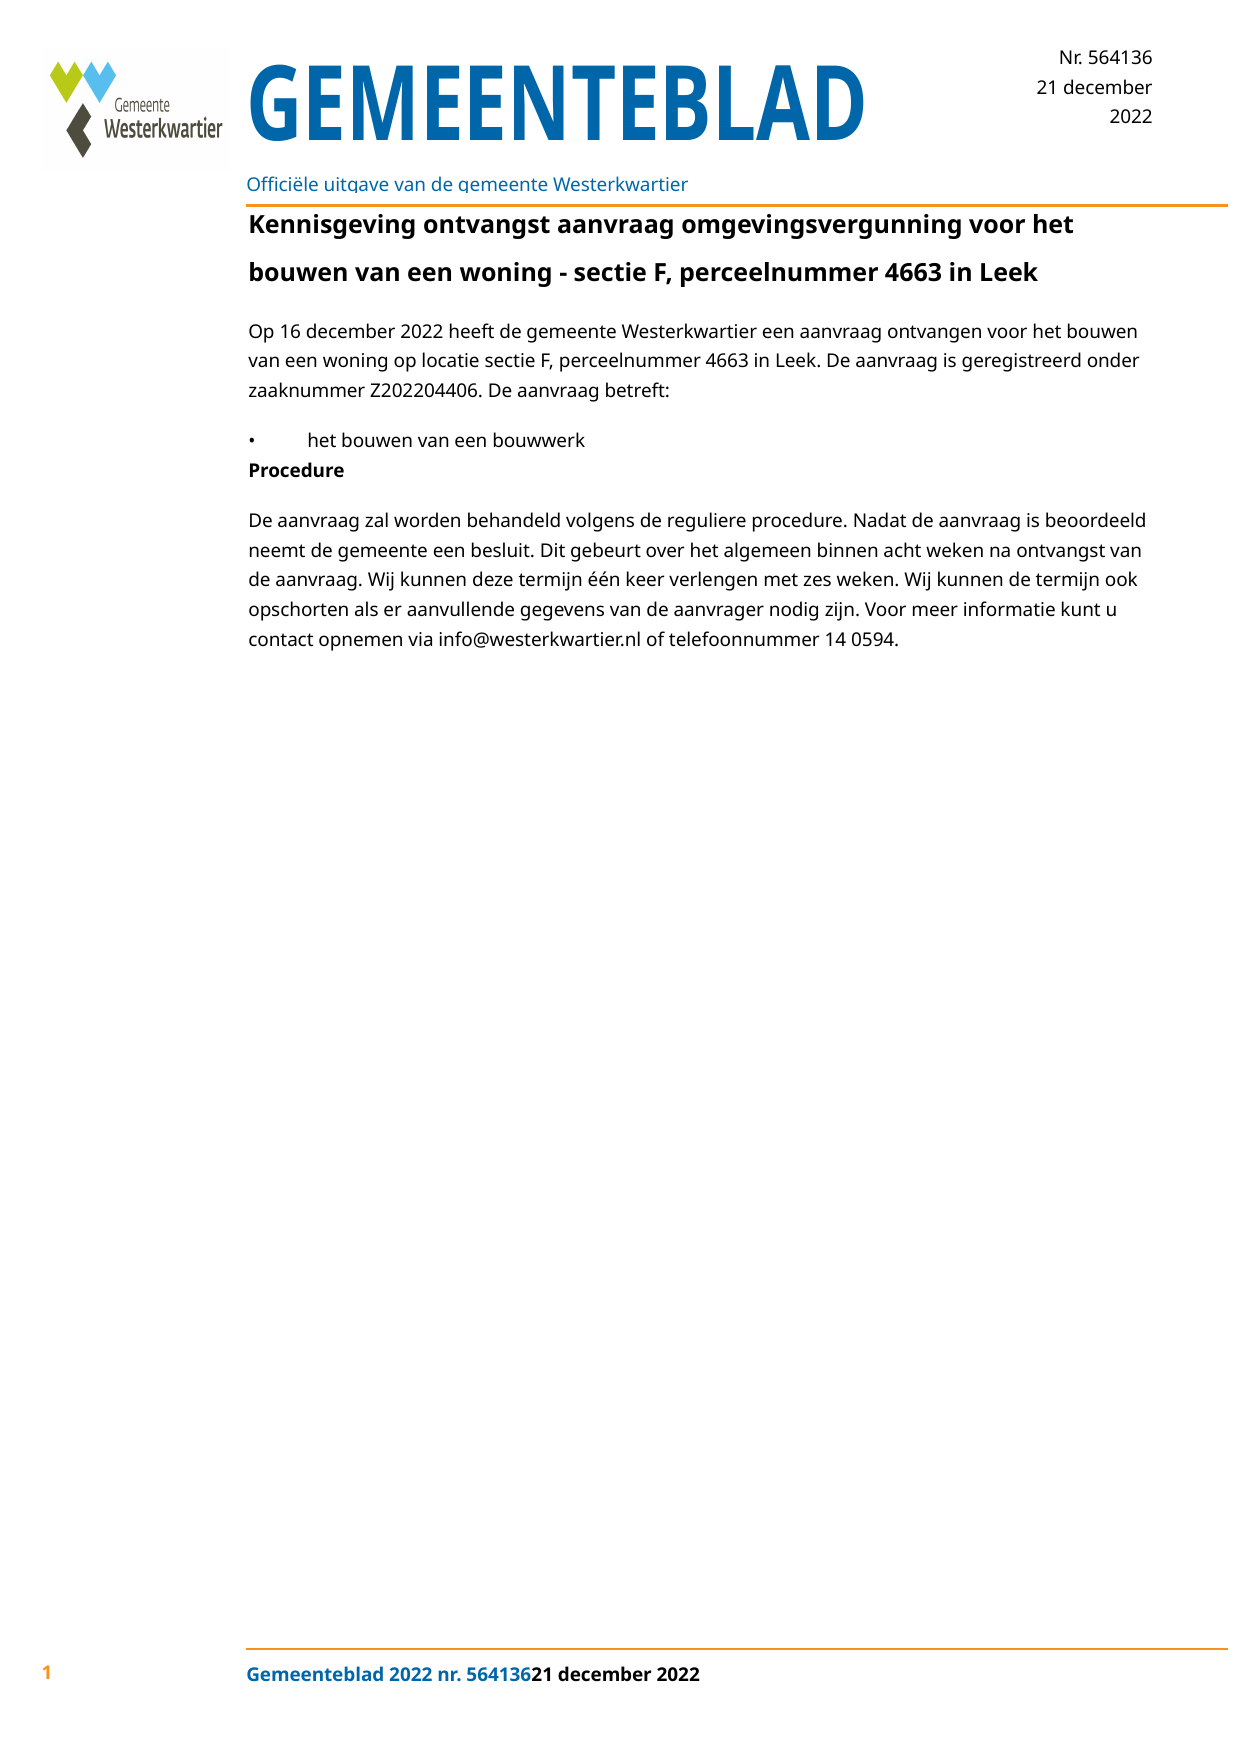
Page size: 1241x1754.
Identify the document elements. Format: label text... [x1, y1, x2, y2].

text Procedure [248, 457, 1152, 483]
text Kennisgeving ontvangst aanvraag omgevingsvergunning voor het bouwen van een woning - sectie F, perceelnummer 4663 in Leek [248, 207, 1152, 288]
text Op 16 december 2022 heeft de gemeente Westerkwartier een aanvraag ontvangen voor het bouwen van een woning op locatie sectie F, perceelnummer 4663 in Leek. De aanvraag is geregistreerd onder zaaknummer Z202204406. De aanvraag betreft: [248, 318, 1152, 403]
text De aanvraag zal worden behandeld volgens de reguliere procedure. Nadat de aanvraag is beoordeeld neemt de gemeente een besluit. Dit gebeurt over het algemeen binnen acht weken na ontvangst van de aanvraag. Wij kunnen deze termijn één keer verlengen met zes weken. Wij kunnen de termijn ook opschorten als er aanvullende gegevens van de aanvrager nodig zijn. Voor meer informatie kunt u contact opnemen via info@westerkwartier.nl of telefoonnummer 14 0594. [248, 507, 1152, 652]
list het bouwen van een bouwwerk [248, 427, 1152, 453]
picture [41, 47, 231, 172]
